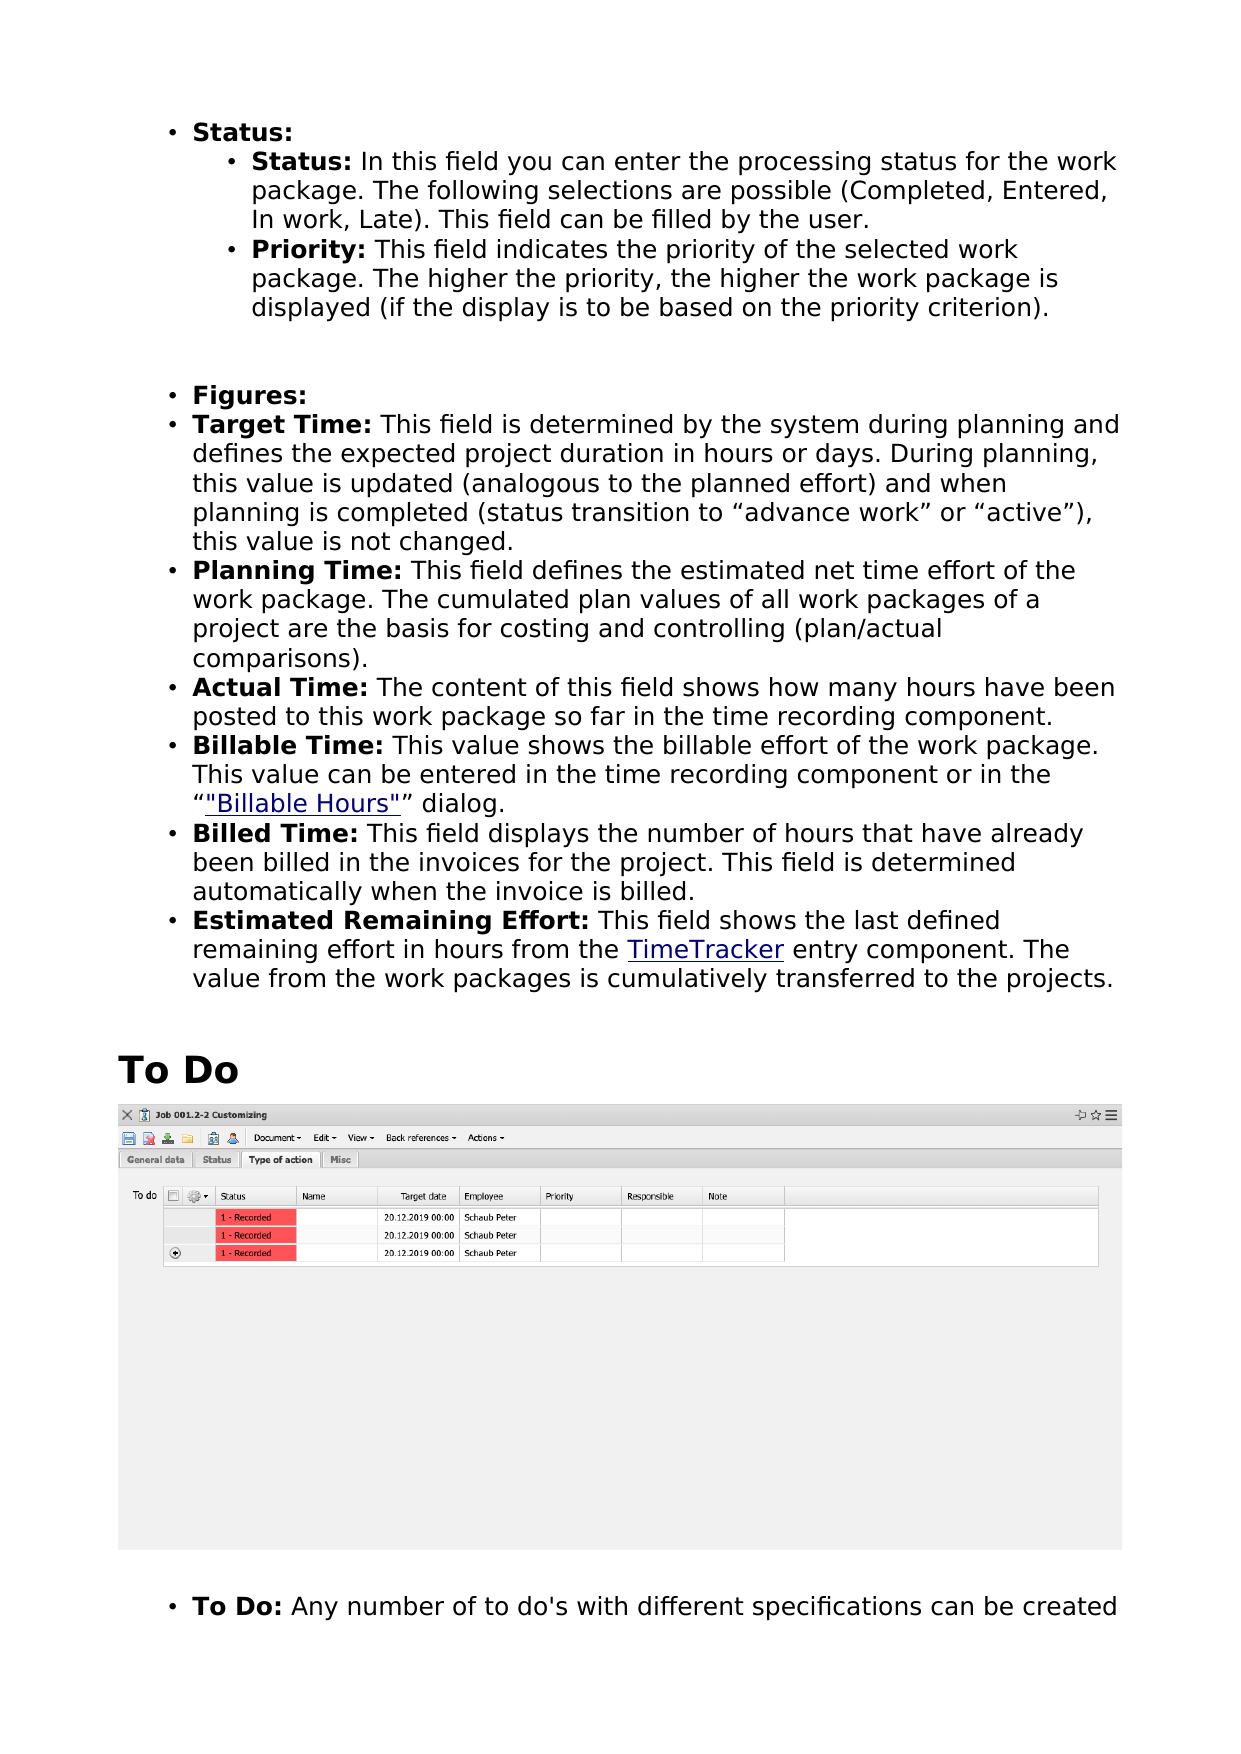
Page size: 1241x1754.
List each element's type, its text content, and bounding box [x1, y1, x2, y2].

subtitle To Do [118, 1048, 1122, 1092]
list Priority: This field indicates the priority of the selected work package. The higher the priority, the higher the work package is displayed (if the display is to be based on the priority criterion). [236, 235, 1122, 322]
list Billable Time: This value shows the billable effort of the work package. This value can be entered in the time recording component or in the “"Billable Hours"” dialog. [177, 731, 1122, 819]
list To Do: Any number of to do's with different specifications can be created [177, 1592, 1122, 1621]
list Billed Time: This field displays the number of hours that have already been billed in the invoices for the project. This field is determined automatically when the invoice is billed. [177, 819, 1122, 906]
picture [118, 1104, 1123, 1550]
list Figures: [177, 381, 1122, 410]
list Planning Time: This field defines the estimated net time effort of the work package. The cumulated plan values of all work packages of a project are the basis for costing and controlling (plan/actual comparisons). [177, 556, 1122, 673]
list Target Time: This field is determined by the system during planning and defines the expected project duration in hours or days. During planning, this value is updated (analogous to the planned effort) and when planning is completed (status transition to “advance work” or “active”), this value is not changed. [177, 410, 1122, 556]
list Status: [177, 118, 1122, 147]
list Estimated Remaining Effort: This field shows the last defined remaining effort in hours from the TimeTracker entry component. The value from the work packages is cumulatively transferred to the projects. [177, 906, 1122, 994]
list Actual Time: The content of this field shows how many hours have been posted to this work package so far in the time recording component. [177, 673, 1122, 731]
list Status: In this field you can enter the processing status for the work package. The following selections are possible (Completed, Entered, In work, Late). This field can be filled by the user. [236, 147, 1122, 235]
